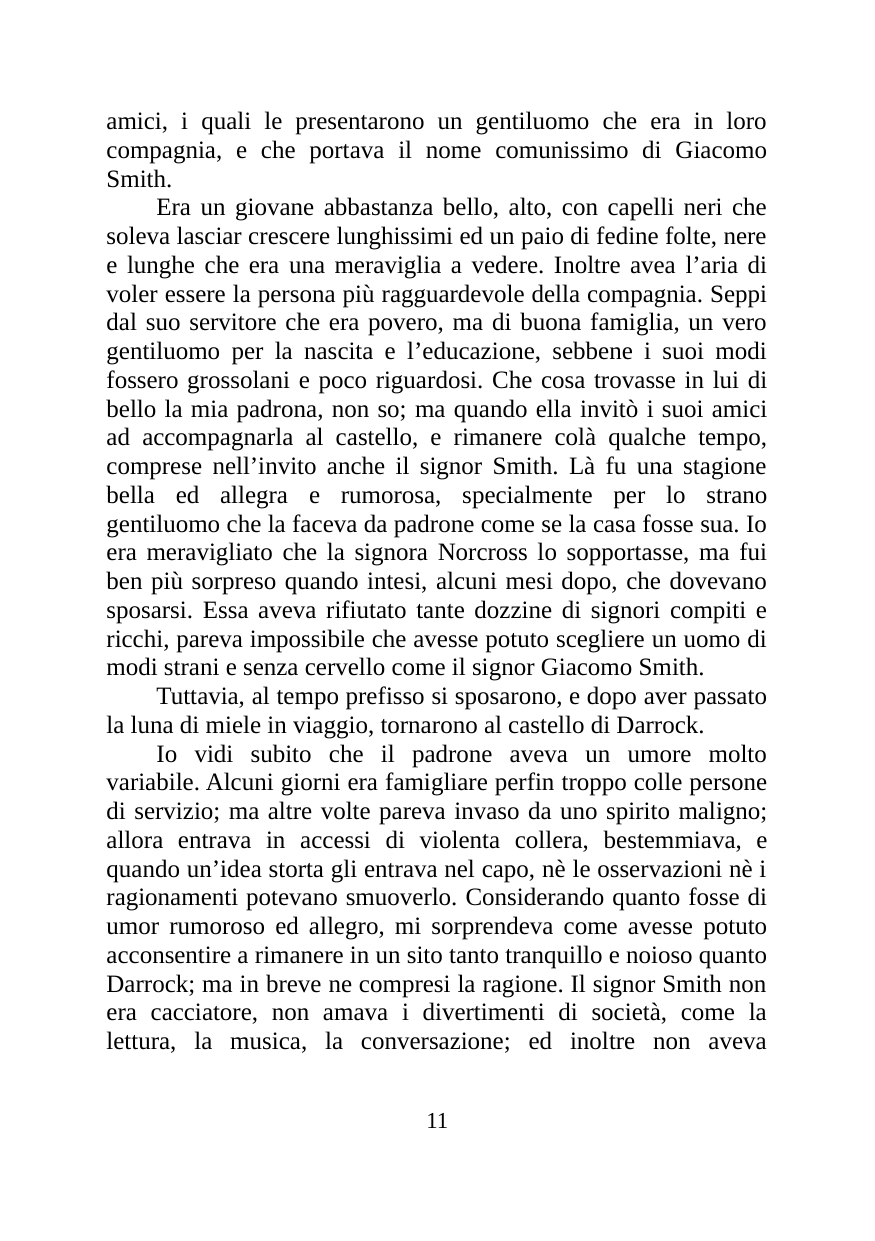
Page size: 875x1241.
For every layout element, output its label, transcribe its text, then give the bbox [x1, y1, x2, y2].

text Tuttavia, al tempo prefisso si sposarono, e dopo aver passato la luna di miele in viaggio, tornarono al castello di Darrock. [106, 681, 768, 739]
text amici, i quali le presentarono un gentiluomo che era in loro compagnia, e che portava il nome comunissimo di Giacomo Smith. [106, 106, 768, 192]
text Io vidi subito che il padrone aveva un umore molto variabile. Alcuni giorni era famigliare perfin troppo colle persone di servizio; ma altre volte pareva invaso da uno spirito maligno; allora entrava in accessi di violenta collera, bestemmiava, e quando un’idea storta gli entrava nel capo, nè le osservazioni nè i ragionamenti potevano smuoverlo. Considerando quanto fosse di umor rumoroso ed allegro, mi sorprendeva come avesse potuto acconsentire a rimanere in un sito tanto tranquillo e noioso quanto Darrock; ma in breve ne compresi la ragione. Il signor Smith non era cacciatore, non amava i divertimenti di società, come la lettura, la musica, la conversazione; ed inoltre non aveva [106, 739, 768, 1055]
text Era un giovane abbastanza bello, alto, con capelli neri che soleva lasciar crescere lunghissimi ed un paio di fedine folte, nere e lunghe che era una meraviglia a vedere. Inoltre avea l’aria di voler essere la persona più ragguardevole della compagnia. Seppi dal suo servitore che era povero, ma di buona famiglia, un vero gentiluomo per la nascita e l’educazione, sebbene i suoi modi fossero grossolani e poco riguardosi. Che cosa trovasse in lui di bello la mia padrona, non so; ma quando ella invitò i suoi amici ad accompagnarla al castello, e rimanere colà qualche tempo, comprese nell’invito anche il signor Smith. Là fu una stagione bella ed allegra e rumorosa, specialmente per lo strano gentiluomo che la faceva da padrone come se la casa fosse sua. Io era meravigliato che la signora Norcross lo sopportasse, ma fui ben più sorpreso quando intesi, alcuni mesi dopo, che dovevano sposarsi. Essa aveva rifiutato tante dozzine di signori compiti e ricchi, pareva impossibile che avesse potuto scegliere un uomo di modi strani e senza cervello come il signor Giacomo Smith. [106, 192, 768, 681]
